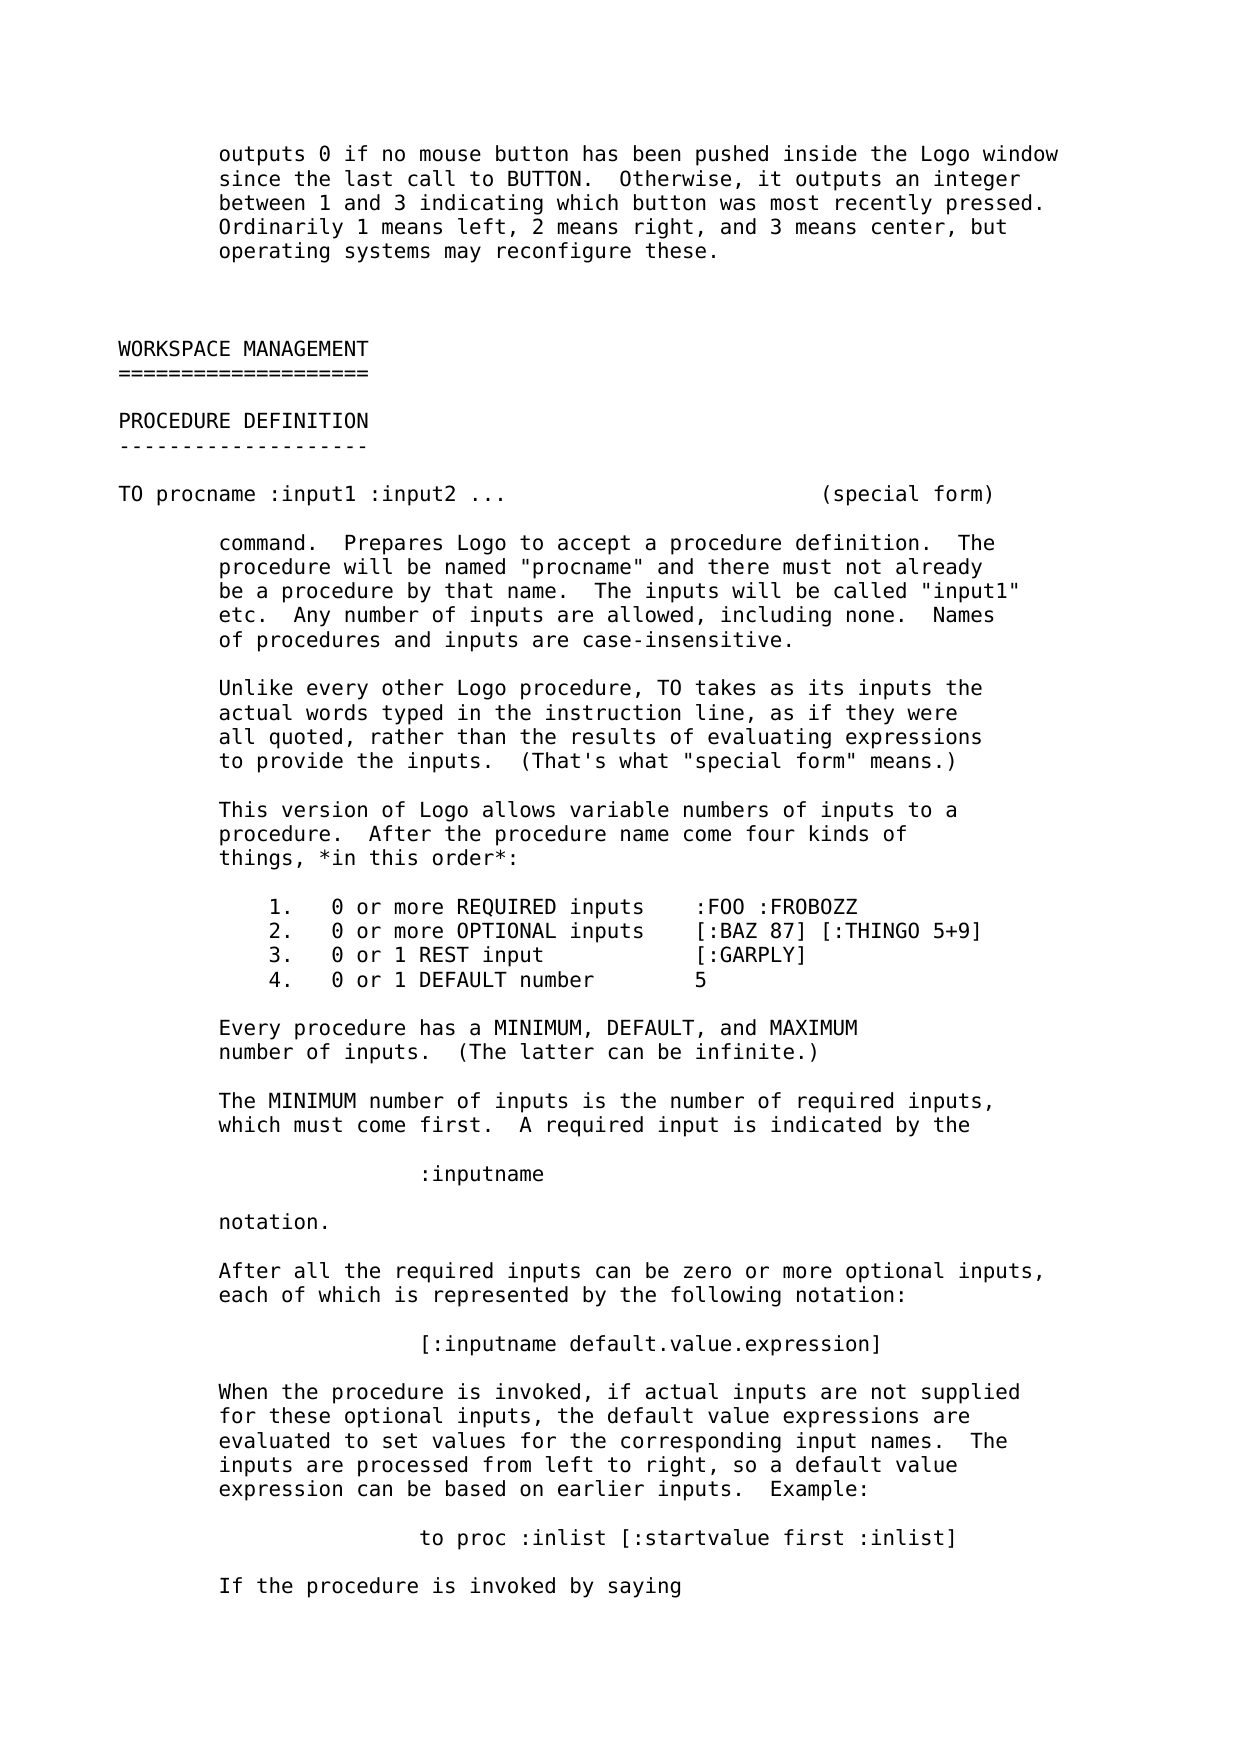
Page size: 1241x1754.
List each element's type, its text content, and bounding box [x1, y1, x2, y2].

text TO procname :input1 :input2 ... (special form) [118, 482, 1122, 506]
text PROCEDURE DEFINITION [118, 409, 1122, 434]
text This version of Logo allows variable numbers of inputs to a [118, 798, 1122, 822]
text be a procedure by that name. The inputs will be called "input1" [118, 579, 1122, 603]
text to proc :inlist [:startvalue first :inlist] [118, 1526, 1122, 1550]
text command. Prepares Logo to accept a procedure definition. The [118, 531, 1122, 555]
text Unlike every other Logo procedure, TO takes as its inputs the [118, 676, 1122, 701]
text [:inputname default.value.expression] [118, 1332, 1122, 1356]
text The MINIMUM number of inputs is the number of required inputs, [118, 1089, 1122, 1113]
text each of which is represented by the following notation: [118, 1283, 1122, 1307]
text between 1 and 3 indicating which button was most recently pressed. [118, 191, 1122, 215]
text 2. 0 or more OPTIONAL inputs [:BAZ 87] [:THINGO 5+9] [118, 919, 1122, 943]
text notation. [118, 1210, 1122, 1234]
text all quoted, rather than the results of evaluating expressions [118, 725, 1122, 749]
text number of inputs. (The latter can be infinite.) [118, 1040, 1122, 1065]
text of procedures and inputs are case-insensitive. [118, 628, 1122, 652]
text After all the required inputs can be zero or more optional inputs, [118, 1259, 1122, 1283]
text etc. Any number of inputs are allowed, including none. Names [118, 603, 1122, 628]
text ==================== [118, 361, 1122, 385]
text 3. 0 or 1 REST input [:GARPLY] [118, 943, 1122, 968]
text Ordinarily 1 means left, 2 means right, and 3 means center, but [118, 215, 1122, 239]
text which must come first. A required input is indicated by the [118, 1113, 1122, 1137]
text actual words typed in the instruction line, as if they were [118, 701, 1122, 725]
text things, *in this order*: [118, 846, 1122, 871]
text procedure will be named "procname" and there must not already [118, 555, 1122, 579]
text operating systems may reconfigure these. [118, 239, 1122, 264]
text 1. 0 or more REQUIRED inputs :FOO :FROBOZZ [118, 895, 1122, 919]
text :inputname [118, 1162, 1122, 1186]
text since the last call to BUTTON. Otherwise, it outputs an integer [118, 167, 1122, 191]
text expression can be based on earlier inputs. Example: [118, 1477, 1122, 1502]
text 4. 0 or 1 DEFAULT number 5 [118, 968, 1122, 992]
text When the procedure is invoked, if actual inputs are not supplied [118, 1380, 1122, 1404]
text procedure. After the procedure name come four kinds of [118, 822, 1122, 846]
text evaluated to set values for the corresponding input names. The [118, 1429, 1122, 1453]
text Every procedure has a MINIMUM, DEFAULT, and MAXIMUM [118, 1016, 1122, 1040]
text -------------------- [118, 434, 1122, 458]
text inputs are processed from left to right, so a default value [118, 1453, 1122, 1477]
text WORKSPACE MANAGEMENT [118, 337, 1122, 361]
text to provide the inputs. (That's what "special form" means.) [118, 749, 1122, 773]
text outputs 0 if no mouse button has been pushed inside the Logo window [118, 142, 1122, 167]
text If the procedure is invoked by saying [118, 1574, 1122, 1599]
text for these optional inputs, the default value expressions are [118, 1404, 1122, 1429]
